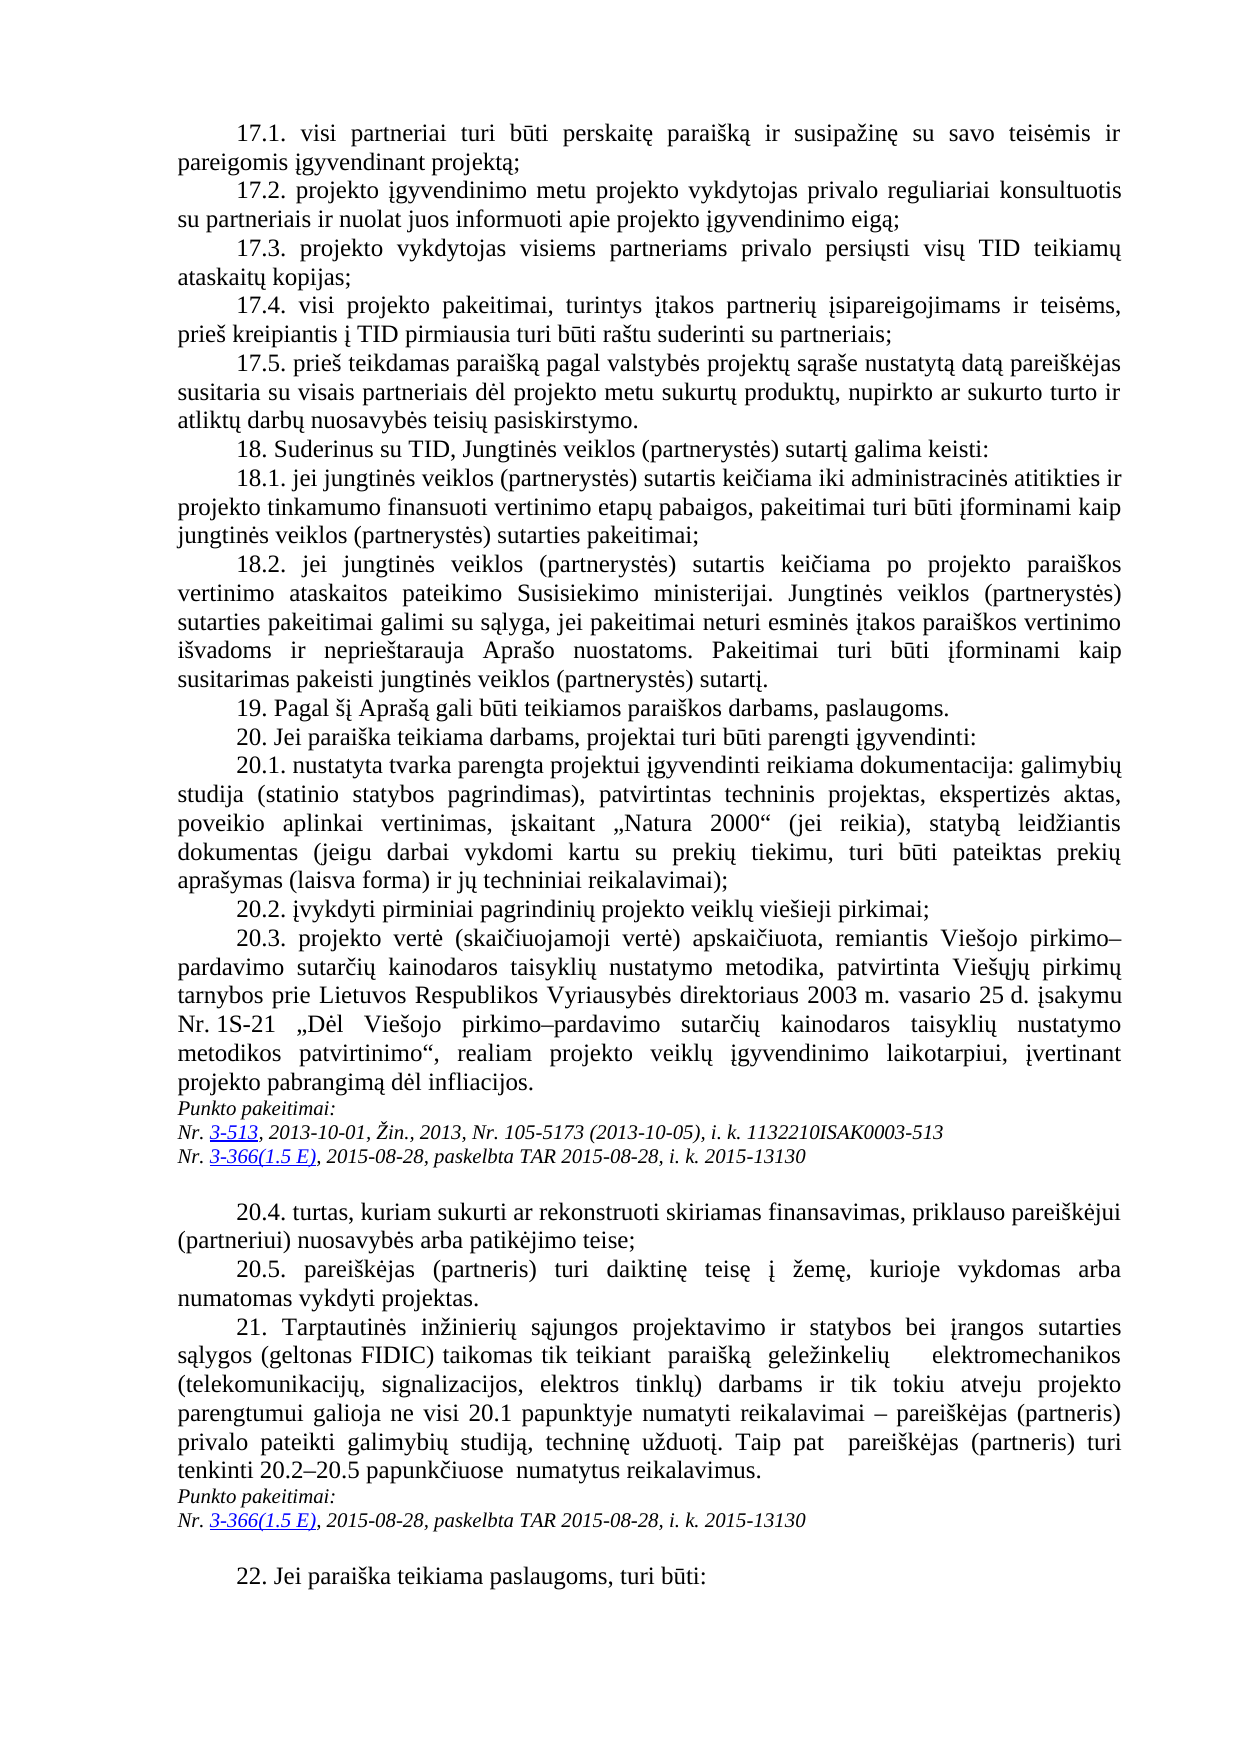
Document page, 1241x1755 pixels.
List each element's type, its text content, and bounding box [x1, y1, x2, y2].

text 17.1. visi partneriai turi būti perskaitę paraišką ir susipažinę su savo teisėmis ir pareigomis įgyvendinant projektą; [177, 118, 1122, 176]
text 17.5. prieš teikdamas paraišką pagal valstybės projektų sąraše nustatytą datą pareiškėjas susitaria su visais partneriais dėl projekto metu sukurtų produktų, nupirkto ar sukurto turto ir atliktų darbų nuosavybės teisių pasiskirstymo. [177, 348, 1122, 434]
text 20.3. projekto vertė (skaičiuojamoji vertė) apskaičiuota, remiantis Viešojo pirkimo–pardavimo sutarčių kainodaros taisyklių nustatymo metodika, patvirtinta Viešųjų pirkimų tarnybos prie Lietuvos Respublikos Vyriausybės direktoriaus 2003 m. vasario 25 d. įsakymu Nr. 1S-21 „Dėl Viešojo pirkimo–pardavimo sutarčių kainodaros taisyklių nustatymo metodikos patvirtinimo“, realiam projekto veiklų įgyvendinimo laikotarpiui, įvertinant projekto pabrangimą dėl infliacijos. [177, 923, 1122, 1096]
text 18. Suderinus su TID, Jungtinės veiklos (partnerystės) sutartį galima keisti: [177, 434, 1122, 463]
text Nr. 3-366(1.5 E), 2015-08-28, paskelbta TAR 2015-08-28, i. k. 2015-13130 [177, 1508, 1122, 1532]
text 20.2. įvykdyti pirminiai pagrindinių projekto veiklų viešieji pirkimai; [177, 894, 1122, 923]
text Punkto pakeitimai: [177, 1096, 1122, 1120]
text 17.3. projekto vykdytojas visiems partneriams privalo persiųsti visų TID teikiamų ataskaitų kopijas; [177, 233, 1122, 291]
text Nr. 3-366(1.5 E), 2015-08-28, paskelbta TAR 2015-08-28, i. k. 2015-13130 [177, 1144, 1122, 1168]
text 22. Jei paraiška teikiama paslaugoms, turi būti: [177, 1561, 1122, 1590]
text 20.1. nustatyta tvarka parengta projektui įgyvendinti reikiama dokumentacija: galimybių studija (statinio statybos pagrindimas), patvirtintas techninis projektas, ekspertizės aktas, poveikio aplinkai vertinimas, įskaitant „Natura 2000“ (jei reikia), statybą leidžiantis dokumentas (jeigu darbai vykdomi kartu su prekių tiekimu, turi būti pateiktas prekių aprašymas (laisva forma) ir jų techniniai reikalavimai); [177, 751, 1122, 894]
text 17.2. projekto įgyvendinimo metu projekto vykdytojas privalo reguliariai konsultuotis su partneriais ir nuolat juos informuoti apie projekto įgyvendinimo eigą; [177, 176, 1122, 233]
text 17.4. visi projekto pakeitimai, turintys įtakos partnerių įsipareigojimams ir teisėms, prieš kreipiantis į TID pirmiausia turi būti raštu suderinti su partneriais; [177, 291, 1122, 348]
text 20. Jei paraiška teikiama darbams, projektai turi būti parengti įgyvendinti: [177, 722, 1122, 751]
text 18.2. jei jungtinės veiklos (partnerystės) sutartis keičiama po projekto paraiškos vertinimo ataskaitos pateikimo Susisiekimo ministerijai. Jungtinės veiklos (partnerystės) sutarties pakeitimai galimi su sąlyga, jei pakeitimai neturi esminės įtakos paraiškos vertinimo išvadoms ir neprieštarauja Aprašo nuostatoms. Pakeitimai turi būti įforminami kaip susitarimas pakeisti jungtinės veiklos (partnerystės) sutartį. [177, 549, 1122, 693]
text Punkto pakeitimai: [177, 1484, 1122, 1508]
text 20.5. pareiškėjas (partneris) turi daiktinę teisę į žemę, kurioje vykdomas arba numatomas vykdyti projektas. [177, 1254, 1122, 1312]
text 18.1. jei jungtinės veiklos (partnerystės) sutartis keičiama iki administracinės atitikties ir projekto tinkamumo finansuoti vertinimo etapų pabaigos, pakeitimai turi būti įforminami kaip jungtinės veiklos (partnerystės) sutarties pakeitimai; [177, 463, 1122, 549]
text Nr. 3-513, 2013-10-01, Žin., 2013, Nr. 105-5173 (2013-10-05), i. k. 1132210ISAK0003-513 [177, 1120, 1122, 1144]
text 21. Tarptautinės inžinierių sąjungos projektavimo ir statybos bei įrangos sutarties sąlygos (geltonas FIDIC) taikomas tik teikiant paraišką geležinkelių elektromechanikos (telekomunikacijų, signalizacijos, elektros tinklų) darbams ir tik tokiu atveju projekto parengtumui galioja ne visi 20.1 papunktyje numatyti reikalavimai – pareiškėjas (partneris) privalo pateikti galimybių studiją, techninę užduotį. Taip pat pareiškėjas (partneris) turi tenkinti 20.2–20.5 papunkčiuose numatytus reikalavimus. [177, 1312, 1122, 1484]
text 20.4. turtas, kuriam sukurti ar rekonstruoti skiriamas finansavimas, priklauso pareiškėjui (partneriui) nuosavybės arba patikėjimo teise; [177, 1197, 1122, 1254]
text 19. Pagal šį Aprašą gali būti teikiamos paraiškos darbams, paslaugoms. [177, 693, 1122, 722]
